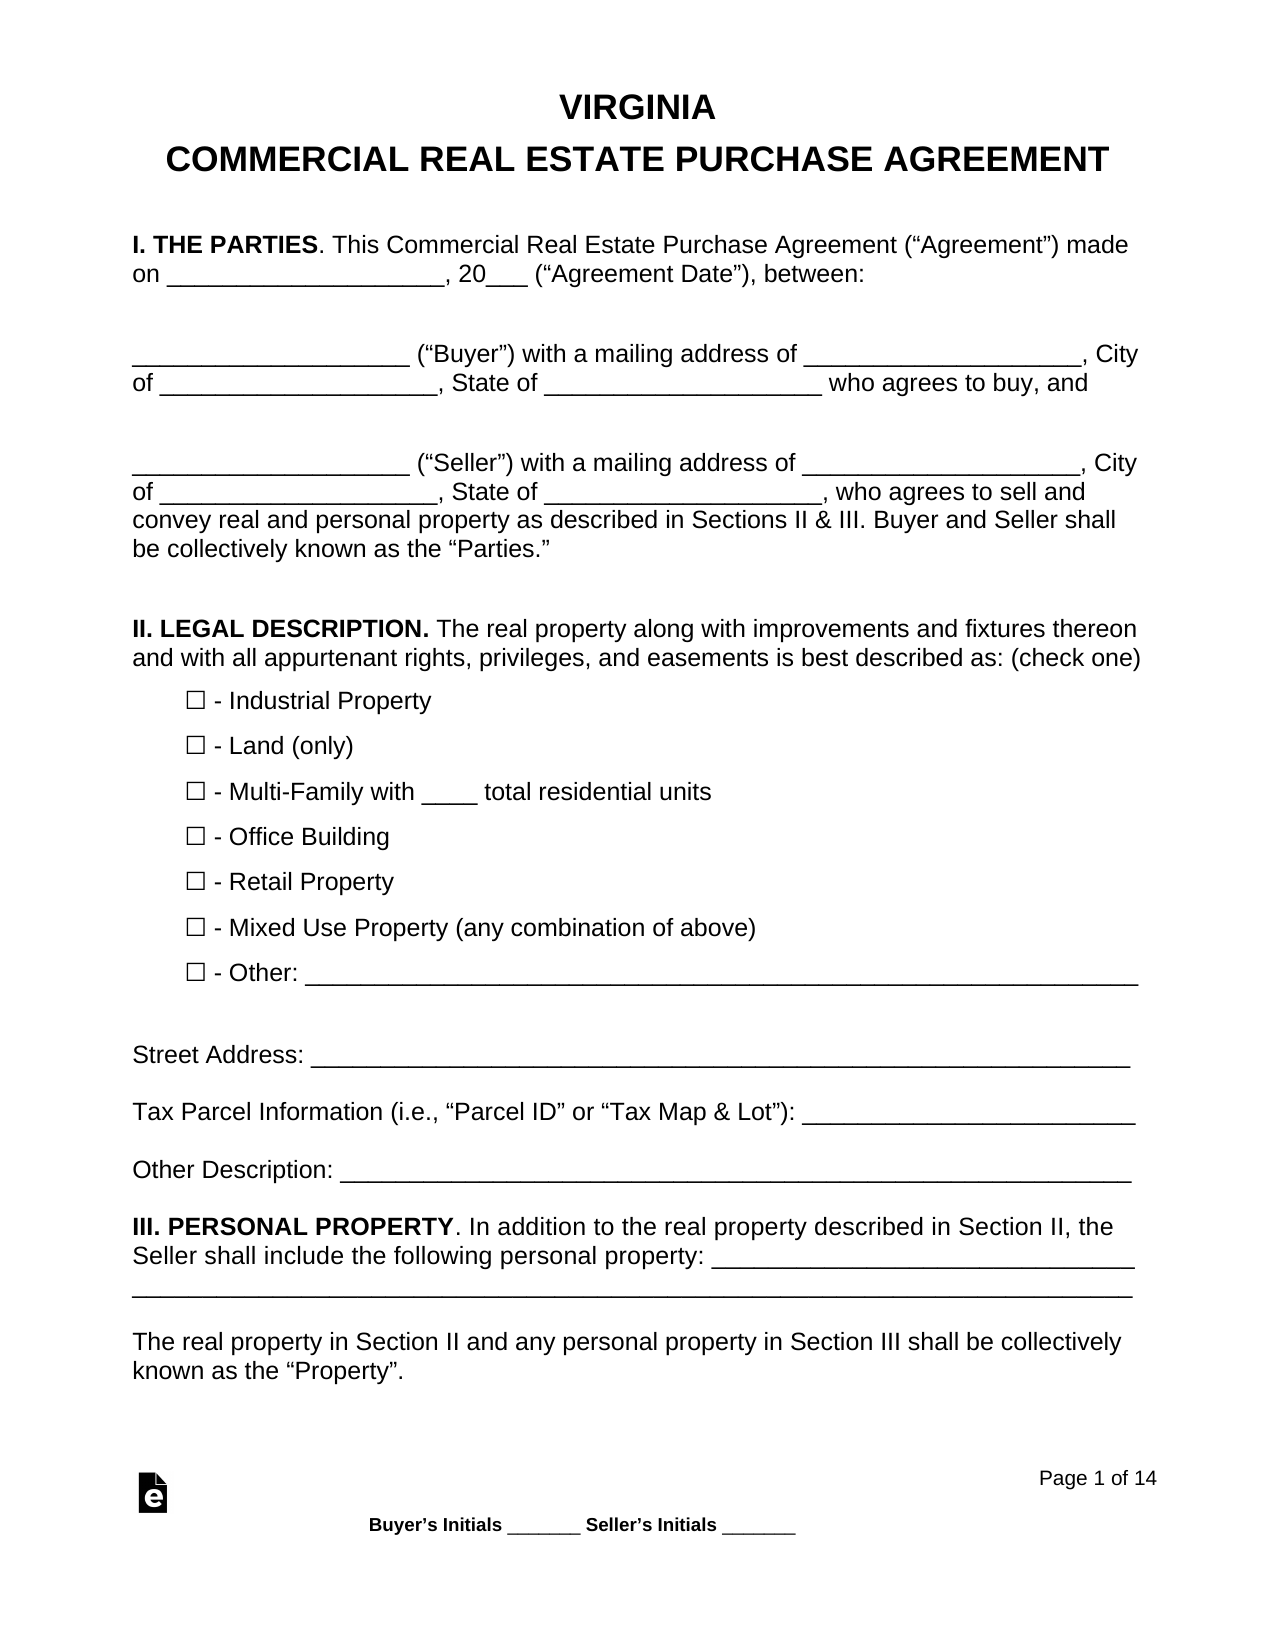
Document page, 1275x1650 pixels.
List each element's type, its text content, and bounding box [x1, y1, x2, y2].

text I. THE PARTIES. This Commercial Real Estate Purchase Agreement (“Agreement”) made on ____________________, 20___ (“Agreement Date”), between: [132, 230, 1143, 288]
text VIRGINIA [132, 86, 1143, 127]
text ☐ - Other: ____________________________________________________________ [184, 954, 1143, 989]
text COMMERCIAL REAL ESTATE PURCHASE AGREEMENT [132, 138, 1143, 179]
text _______________________________________________________________________ [132, 1270, 1143, 1299]
text ☐ - Industrial Property [184, 683, 1143, 717]
text ☐ - Retail Property [184, 864, 1143, 898]
text Tax Parcel Information (i.e., “Parcel ID” or “Tax Map & Lot”): ________________________ [132, 1097, 1143, 1126]
text ☐ - Multi-Family with ____ total residential units [184, 773, 1143, 807]
text Other Description: _________________________________________________________ [132, 1155, 1143, 1184]
text Street Address: ___________________________________________________________ [132, 1040, 1143, 1069]
text ____________________ (“Buyer”) with a mailing address of ____________________, City of ____________________, State of ____________________ who agrees to buy, and [132, 339, 1143, 396]
text ☐ - Mixed Use Property (any combination of above) [184, 909, 1143, 943]
text III. PERSONAL PROPERTY. In addition to the real property described in Section II, the Seller shall include the following personal property: ______________________________ [132, 1212, 1143, 1270]
text ☐ - Office Building [184, 819, 1143, 853]
text II. LEGAL DESCRIPTION. The real property along with improvements and fixtures thereon and with all appurtenant rights, privileges, and easements is best described as: (check one) [132, 614, 1143, 671]
text ☐ - Land (only) [184, 728, 1143, 762]
text ____________________ (“Seller”) with a mailing address of ____________________, City of ____________________, State of ____________________, who agrees to sell and convey real and personal property as described in Sections II & III. Buyer and Seller shall be collectively known as the “Parties.” [132, 448, 1143, 563]
text The real property in Section II and any personal property in Section III shall be collectively known as the “Property”. [132, 1327, 1143, 1385]
